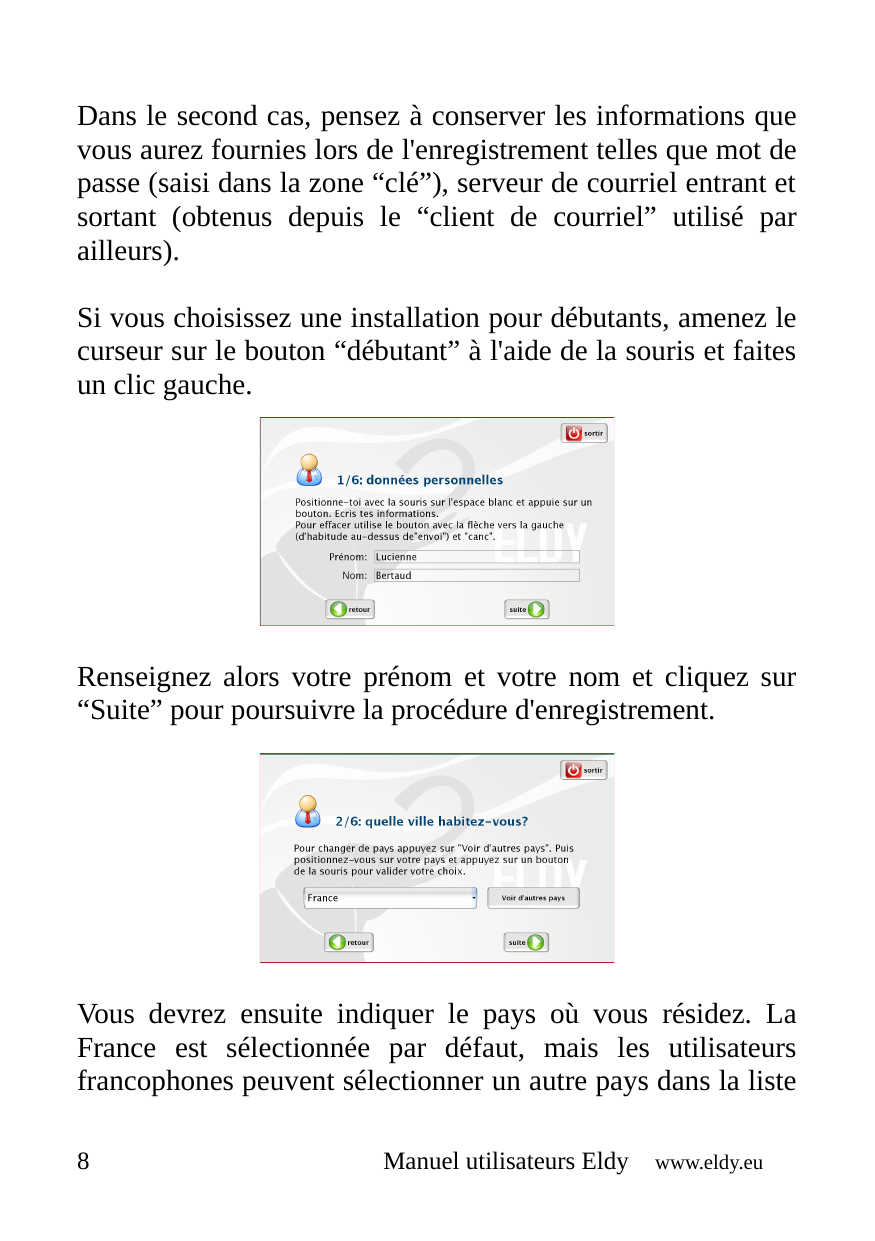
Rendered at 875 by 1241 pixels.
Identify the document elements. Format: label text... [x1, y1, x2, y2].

picture [259, 753, 615, 963]
text Dans le second cas, pensez à conserver les informations que vous aurez fournies lors de l'enregistrement telles que mot de passe (saisi dans la zone “clé”), serveur de courriel entrant et sortant (obtenus depuis le “client de courriel” utilisé par ailleurs). [77, 98, 797, 266]
text Renseignez alors votre prénom et votre nom et cliquez sur “Suite” pour poursuivre la procédure d'enregistrement. [77, 659, 797, 726]
text Si vous choisissez une installation pour débutants, amenez le curseur sur le bouton “débutant” à l'aide de la souris et faites un clic gauche. [77, 300, 797, 400]
picture [259, 417, 615, 626]
text Vous devrez ensuite indiquer le pays où vous résidez. La France est sélectionnée par défaut, mais les utilisateurs francophones peuvent sélectionner un autre pays dans la liste [77, 996, 797, 1097]
